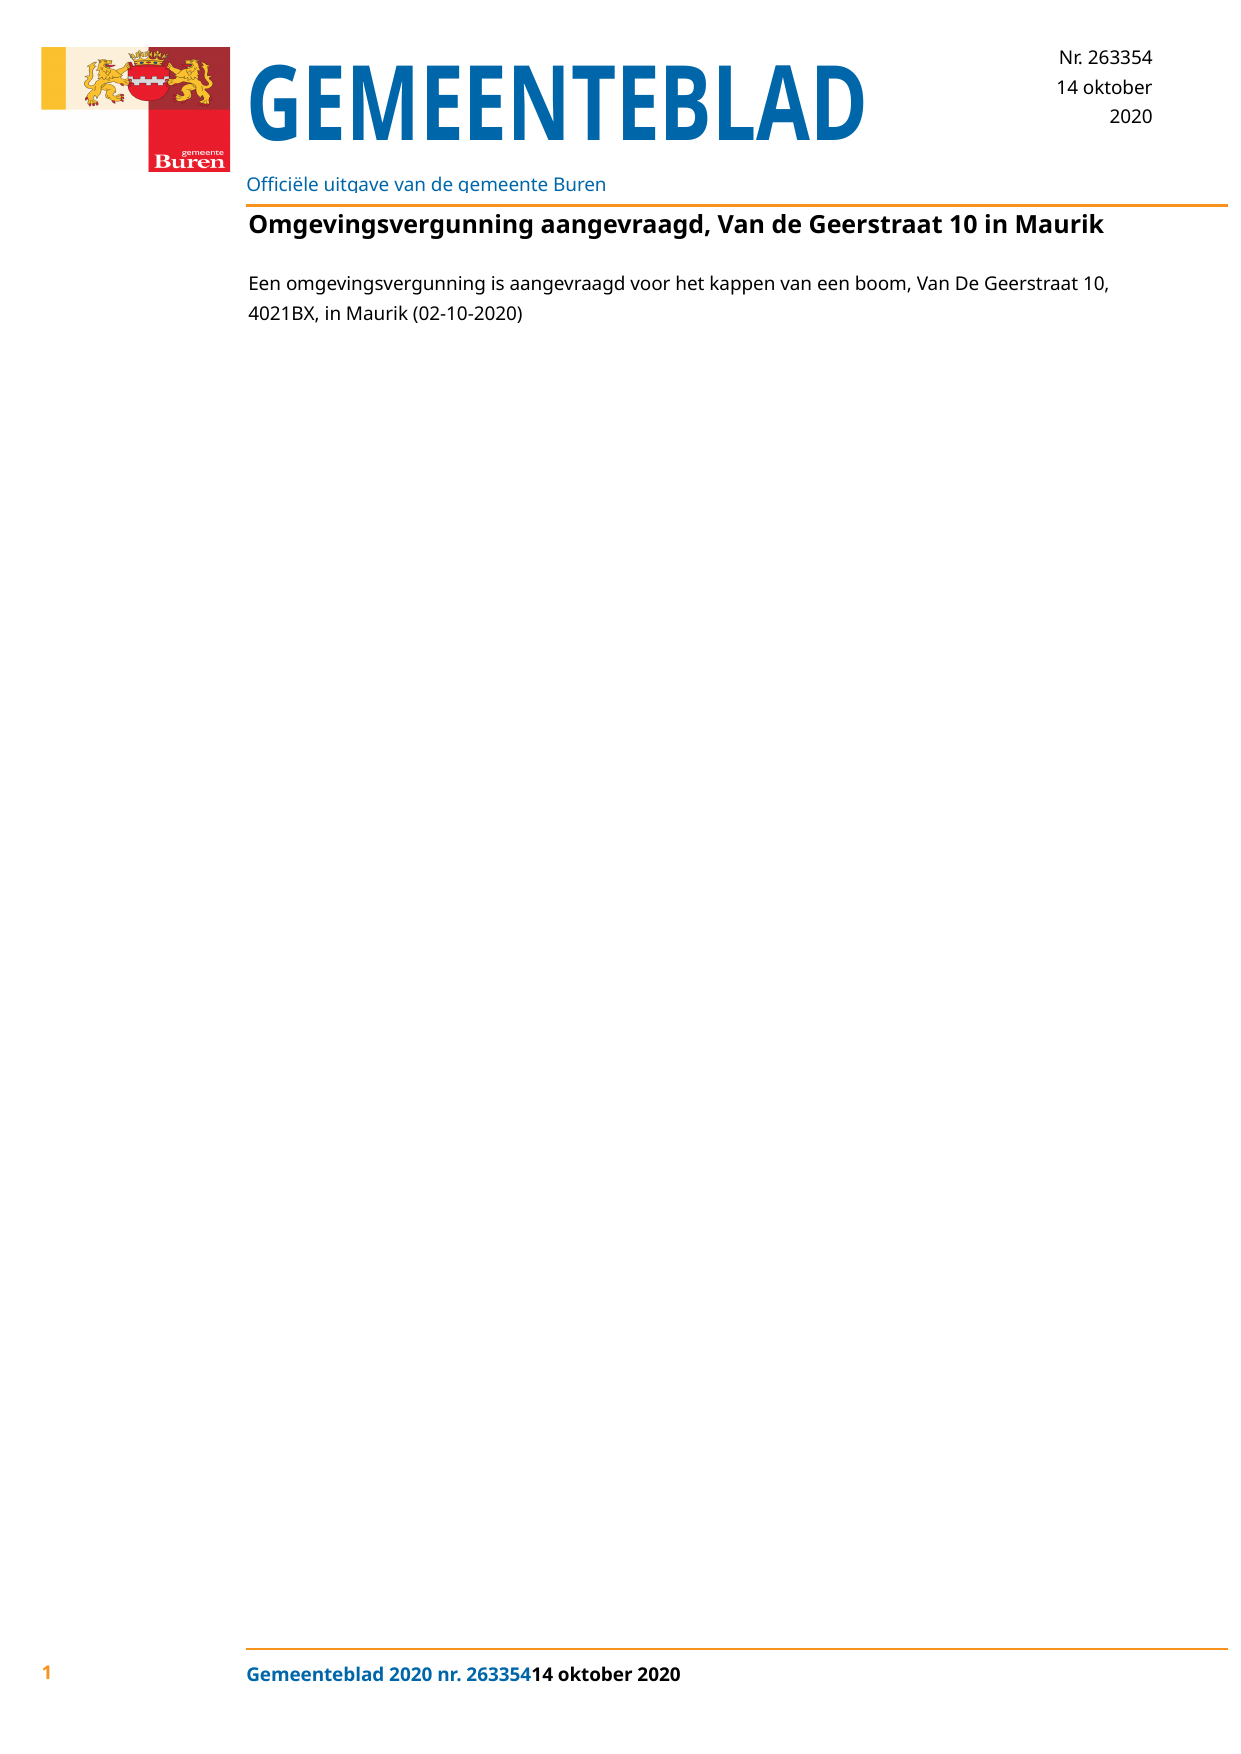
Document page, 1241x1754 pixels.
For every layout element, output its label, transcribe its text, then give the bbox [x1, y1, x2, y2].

text Een omgevingsvergunning is aangevraagd voor het kappen van een boom, Van De Geerstraat 10, 4021BX, in Maurik (02-10-2020) [248, 270, 1152, 326]
text Omgevingsvergunning aangevraagd, Van de Geerstraat 10 in Maurik [248, 207, 1152, 241]
picture [41, 47, 231, 172]
